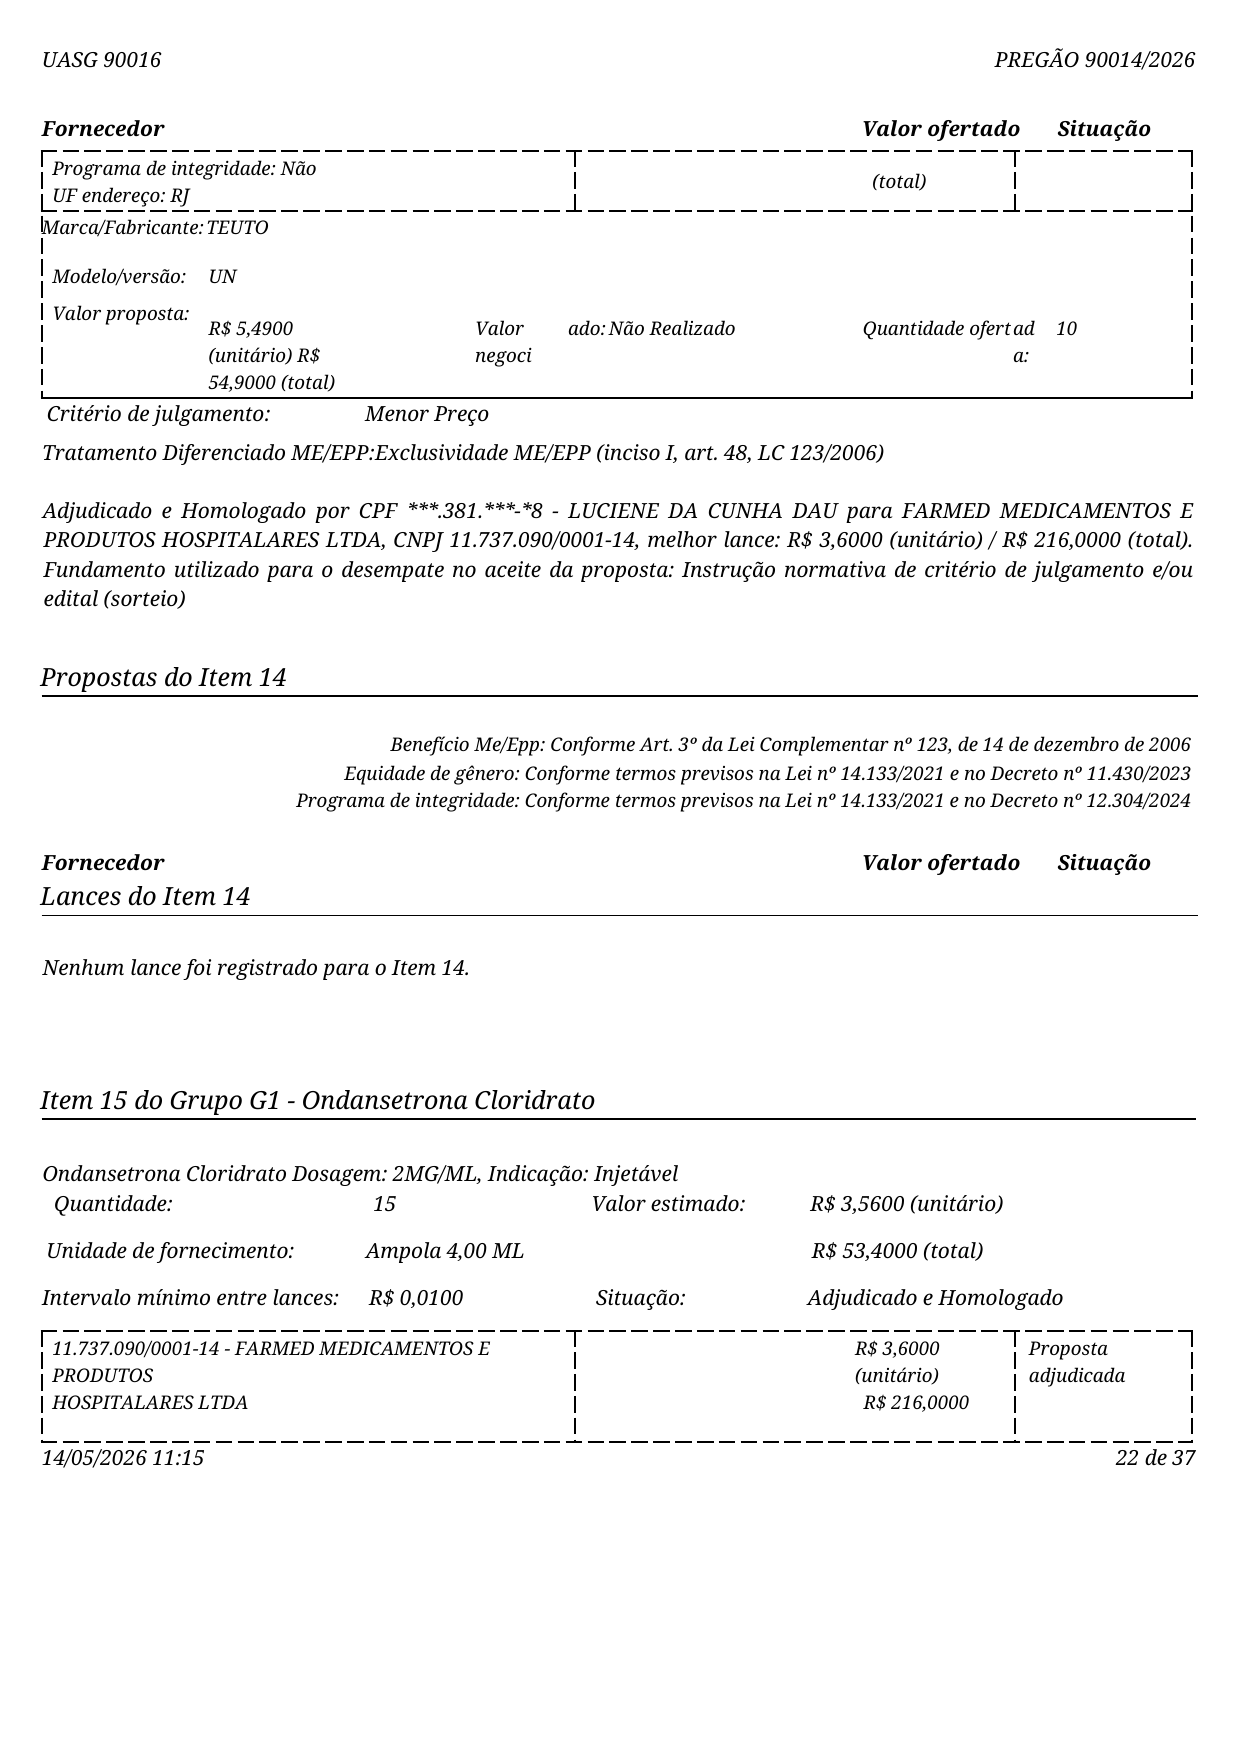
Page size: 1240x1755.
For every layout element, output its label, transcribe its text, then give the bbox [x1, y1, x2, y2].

table_cell [1015, 261, 1098, 310]
table_cell [575, 261, 823, 310]
text Unidade de fornecimento: Ampola 4,00 ML R$ 53,4000 (total) [42, 1236, 1198, 1264]
table_cell [475, 210, 575, 261]
text Intervalo mínimo entre lances: R$ 0,0100 Situação: Adjudicado e Homologado [42, 1283, 1198, 1311]
text Benefício Me/Epp: Conforme Art. 3º da Lei Complementar nº 123, de 14 de dezembro de 2006 [42, 732, 1193, 757]
text Nenhum lance foi registrado para o Item 14. [42, 953, 1198, 982]
table_cell [575, 210, 823, 261]
table_cell [1099, 210, 1192, 261]
table_cell ado: Não Realizado [575, 310, 823, 397]
table_cell Quantidade ofert [823, 310, 1014, 397]
table_header [1015, 150, 1098, 209]
table_header [475, 150, 575, 209]
table_cell [823, 261, 1014, 310]
text Quantidade: 15 Valor estimado: R$ 3,5600 (unitário) [42, 1189, 1198, 1217]
table_header [575, 150, 823, 209]
table_cell [1015, 210, 1098, 261]
table_header - [1099, 150, 1192, 209]
table_cell ada: [1015, 310, 1046, 397]
table_cell Modelo/versão: Valor proposta: [42, 261, 197, 397]
text Propostas do Item 14 [40, 660, 1198, 694]
table_cell R$ 5,4900 (unitário) R$ 54,9000 (total) [197, 310, 475, 397]
table_cell 10 [1046, 310, 1098, 397]
table_header R$ 3,6000 (unitário) R$ 216,0000 [823, 1330, 1014, 1441]
table_cell [823, 210, 1014, 261]
subtitle Fornecedor Valor ofertado Situação [42, 848, 1198, 877]
table_cell [1099, 310, 1192, 397]
text Ondansetrona Cloridrato Dosagem: 2MG/ML, Indicação: Injetável [42, 1159, 1198, 1187]
table_header Proposta adjudicada [1015, 1330, 1192, 1441]
table_cell [1099, 261, 1192, 310]
table_cell Valor negoci [475, 310, 575, 397]
text Equidade de gênero: Conforme termos previsos na Lei nº 14.133/2021 e no Decreto nº 11.430/2023 [42, 760, 1193, 785]
table_cell UN [197, 261, 475, 310]
text Critério de julgamento: Menor Preço [42, 399, 1198, 427]
table_header 11.737.090/0001-14 - FARMED MEDICAMENTOS E PRODUTOS HOSPITALARES LTDA [42, 1330, 575, 1441]
table_header [575, 1330, 823, 1441]
table_cell [475, 261, 575, 310]
text Tratamento Diferenciado ME/EPP: Exclusividade ME/EPP (inciso I, art. 48, LC 123/2006) [42, 438, 1198, 467]
table_cell Marca/Fabricante: TEUTO [42, 210, 475, 261]
table_header Programa de integridade: Não UF endereço: RJ [42, 150, 475, 209]
table_header (total) [823, 150, 1014, 209]
text Item 15 do Grupo G1 - Ondansetrona Cloridrato [40, 1083, 1198, 1117]
text Adjudicado e Homologado por CPF ***.381.***-*8 - LUCIENE DA CUNHA DAU para FARMED MEDICAMENTOS E PRODUTOS HOSPITALARES LTDA, CNPJ 11.737.090/0001-14, melhor lance: R$ 3,6000 (unitário) / R$ 216,0000 (total). Fundamento utilizado para o desempate no aceite da proposta: Instrução normativa de critério de julgamento e/ou edital (sorteio) [42, 496, 1198, 613]
text Lances do Item 14 [40, 879, 1198, 913]
text Programa de integridade: Conforme termos previsos na Lei nº 14.133/2021 e no Decreto nº 12.304/2024 [42, 788, 1193, 813]
